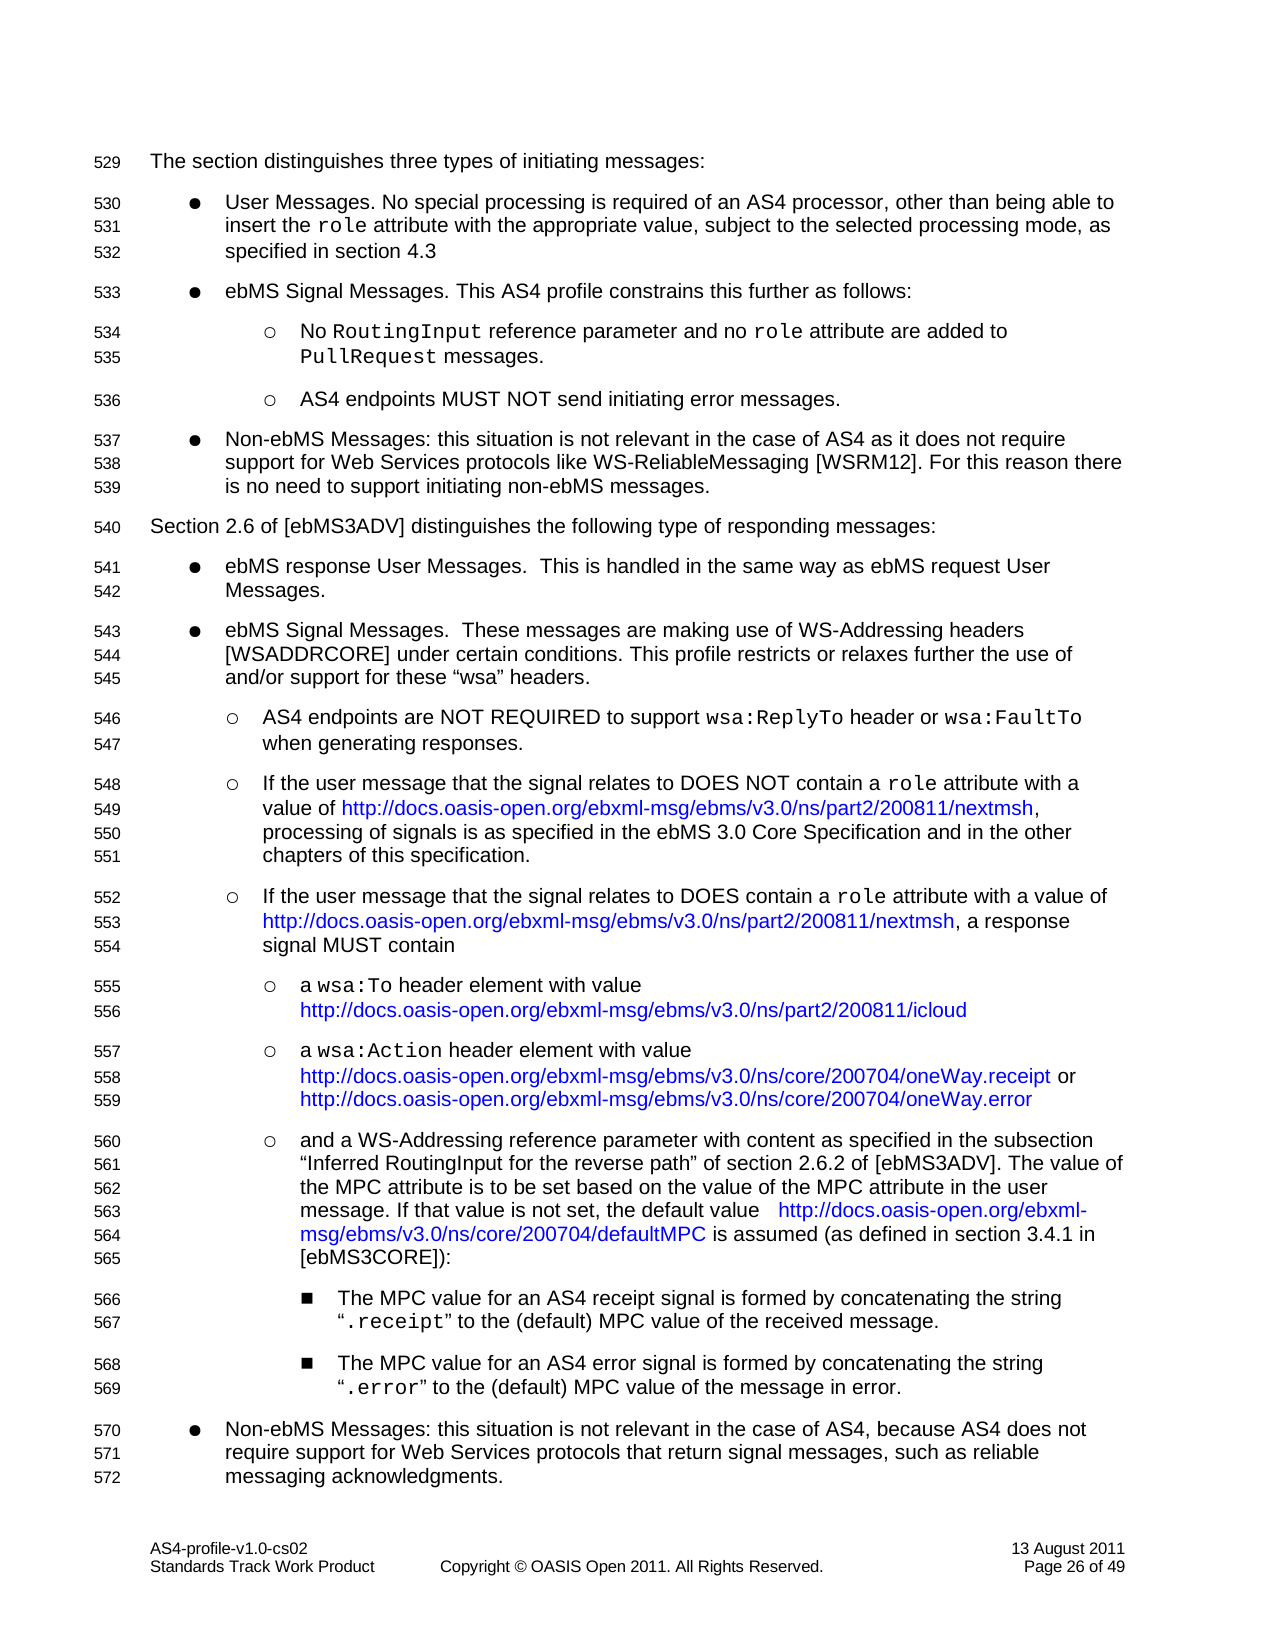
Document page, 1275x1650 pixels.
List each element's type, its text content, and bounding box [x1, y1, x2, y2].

list The MPC value for an AS4 error signal is formed by concatenating the string “.error” to the (default) MPC value of the message in error. [300, 1352, 1125, 1401]
list ebMS Signal Messages. This AS4 profile constrains this further as follows: [187, 279, 1125, 303]
list a wsa:To header element with value http://docs.oasis-open.org/ebxml-msg/ebms/v3.0/ns/part2/200811/icloud [262, 973, 1125, 1022]
list The MPC value for an AS4 receipt signal is formed by concatenating the string “.receipt” to the (default) MPC value of the received message. [300, 1286, 1125, 1335]
list No RoutingInput reference parameter and no role attribute are added to PullRequest messages. [262, 319, 1125, 370]
list Non-ebMS Messages: this situation is not relevant in the case of AS4, because AS4 does not require support for Web Services protocols that return signal messages, such as reliable messaging acknowledgments. [187, 1417, 1125, 1488]
list Non-ebMS Messages: this situation is not relevant in the case of AS4 as it does not require support for Web Services protocols like WS-ReliableMessaging [WSRM12]. For this reason there is no need to support initiating non-ebMS messages. [187, 427, 1125, 498]
list If the user message that the signal relates to DOES NOT contain a role attribute with a value of http://docs.oasis-open.org/ebxml-msg/ebms/v3.0/ns/part2/200811/nextmsh, processing of signals is as specified in the ebMS 3.0 Core Specification and in the other chapters of this specification. [225, 771, 1125, 867]
list User Messages. No special processing is required of an AS4 processor, other than being able to insert the role attribute with the appropriate value, subject to the selected processing mode, as specified in section 4.3 [187, 190, 1125, 263]
list AS4 endpoints are NOT REQUIRED to support wsa:ReplyTo header or wsa:FaultTo when generating responses. [225, 706, 1125, 755]
list If the user message that the signal relates to DOES contain a role attribute with a value of http://docs.oasis-open.org/ebxml-msg/ebms/v3.0/ns/part2/200811/nextmsh, a response signal MUST contain [225, 884, 1125, 957]
list a wsa:Action header element with value http://docs.oasis-open.org/ebxml-msg/ebms/v3.0/ns/core/200704/oneWay.receipt or http://docs.oasis-open.org/ebxml-msg/ebms/v3.0/ns/core/200704/oneWay.error [262, 1039, 1125, 1111]
text The section distinguishes three types of initiating messages: [150, 150, 1125, 173]
list and a WS-Addressing reference parameter with content as specified in the subsection “Inferred RoutingInput for the reverse path” of section 2.6.2 of [ebMS3ADV]. The value of the MPC attribute is to be set based on the value of the MPC attribute in the user message. If that value is not set, the default value http://docs.oasis-open.org/ebxml-msg/ebms/v3.0/ns/core/200704/defaultMPC is assumed (as defined in section 3.4.1 in [ebMS3CORE]): [262, 1128, 1125, 1269]
list ebMS Signal Messages. These messages are making use of WS-Addressing headers [WSADDRCORE] under certain conditions. This profile restricts or relaxes further the use of and/or support for these “wsa” headers. [187, 618, 1125, 689]
text Section 2.6 of [ebMS3ADV] distinguishes the following type of responding messages: [150, 514, 1125, 538]
list AS4 endpoints MUST NOT send initiating error messages. [262, 387, 1125, 411]
list ebMS response User Messages. This is handled in the same way as ebMS request User Messages. [187, 555, 1125, 602]
